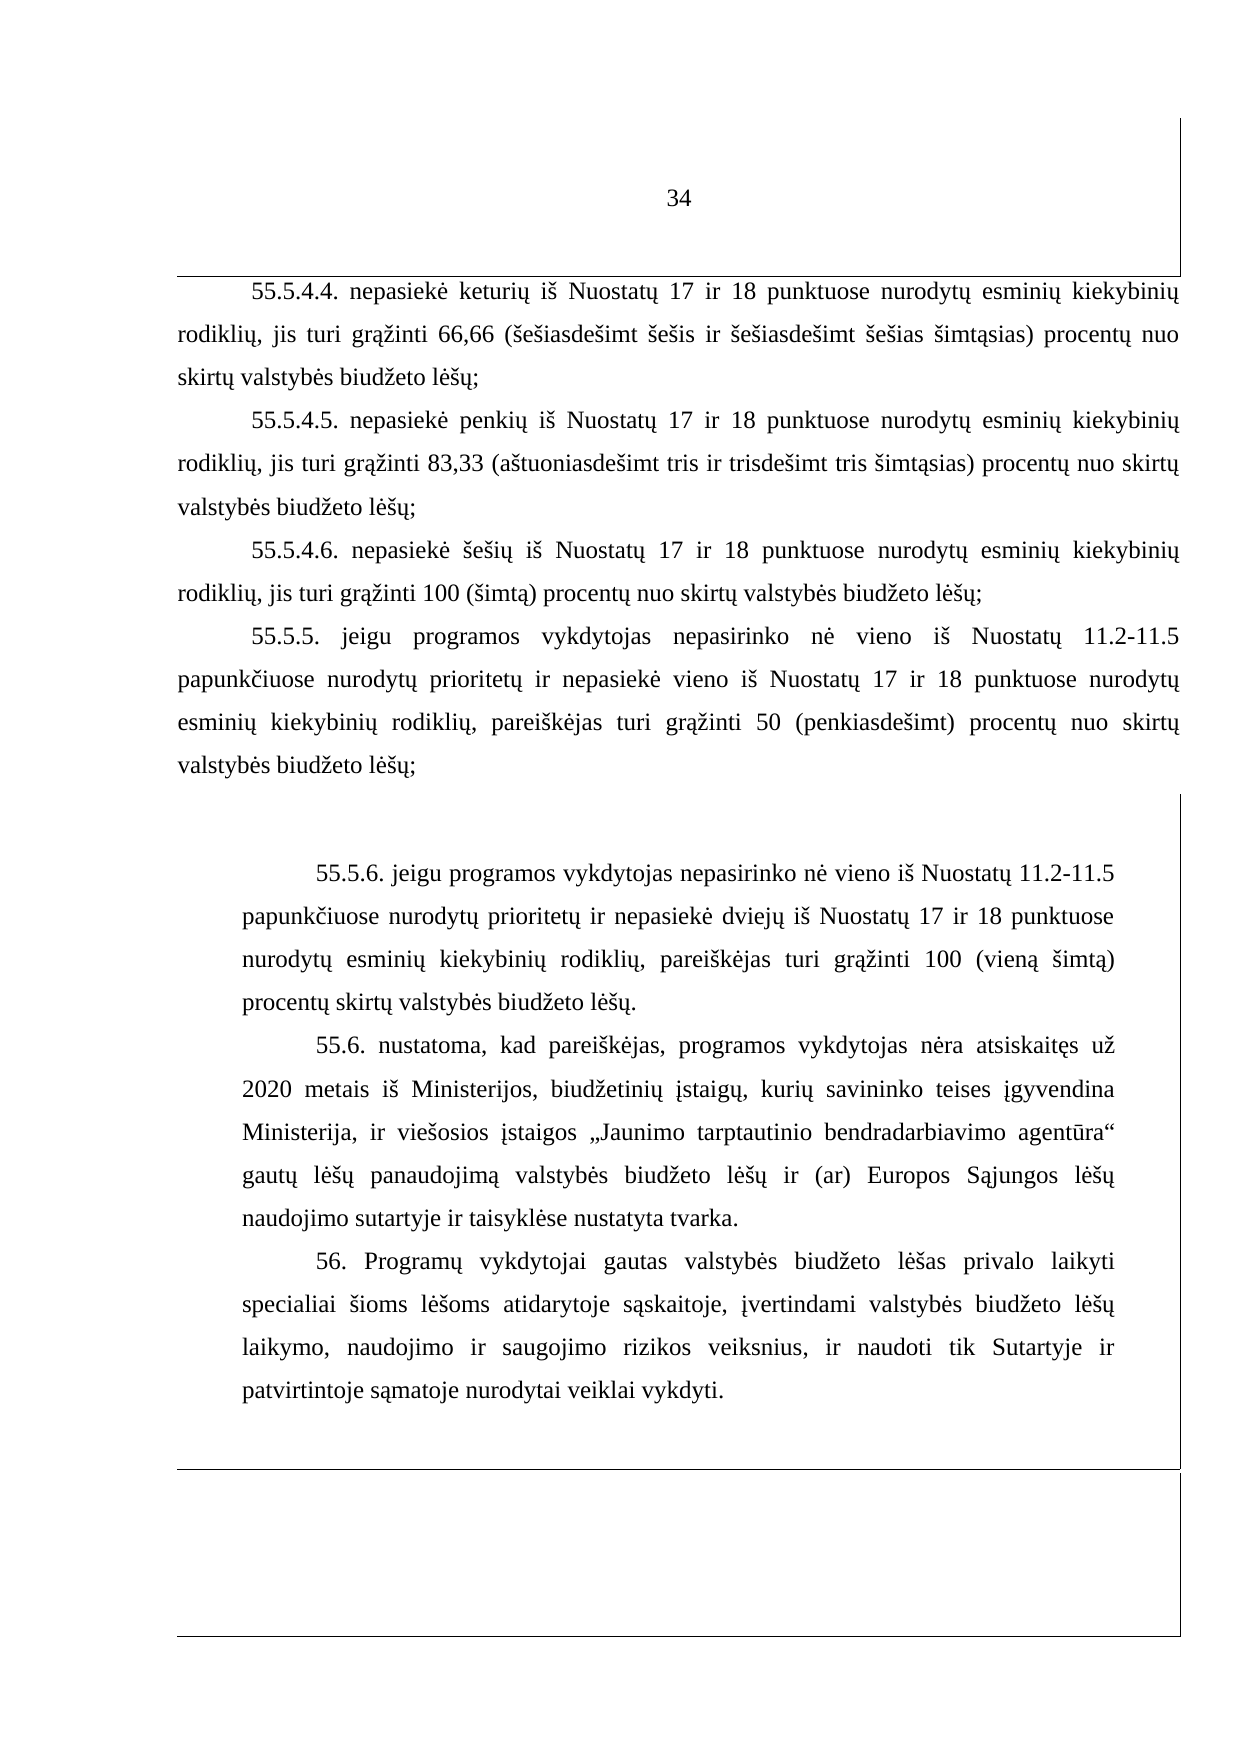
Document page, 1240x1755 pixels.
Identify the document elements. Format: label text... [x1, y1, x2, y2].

text 55.5.4.5. nepasiekė penkių iš Nuostatų 17 ir 18 punktuose nurodytų esminių kiekybinių rodiklių, jis turi grąžinti 83,33 (aštuoniasdešimt tris ir trisdešimt tris šimtąsias) procentų nuo skirtų valstybės biudžeto lėšų; [177, 405, 1181, 520]
text 56. Programų vykdytojai gautas valstybės biudžeto lėšas privalo laikyti specialiai šioms lėšoms atidarytoje sąskaitoje, įvertindami valstybės biudžeto lėšų laikymo, naudojimo ir saugojimo rizikos veiksnius, ir naudoti tik Sutartyje ir patvirtintoje sąmatoje nurodytai veiklai vykdyti. [177, 1182, 1180, 1469]
text 55.5.5. jeigu programos vykdytojas nepasirinko nė vieno iš Nuostatų 11.2-11.5 papunkčiuose nurodytų prioritetų ir nepasiekė vieno iš Nuostatų 17 ir 18 punktuose nurodytų esminių kiekybinių rodiklių, pareiškėjas turi grąžinti 50 (penkiasdešimt) procentų nuo skirtų valstybės biudžeto lėšų; [177, 621, 1181, 779]
text 55.5.4.4. nepasiekė keturių iš Nuostatų 17 ir 18 punktuose nurodytų esminių kiekybinių rodiklių, jis turi grąžinti 66,66 (šešiasdešimt šešis ir šešiasdešimt šešias šimtąsias) procentų nuo skirtų valstybės biudžeto lėšų; [177, 276, 1181, 391]
text 55.5.6. jeigu programos vykdytojas nepasirinko nė vieno iš Nuostatų 11.2-11.5 papunkčiuose nurodytų prioritetų ir nepasiekė dviejų iš Nuostatų 17 ir 18 punktuose nurodytų esminių kiekybinių rodiklių, pareiškėjas turi grąžinti 100 (vieną šimtą) procentų skirtų valstybės biudžeto lėšų. [177, 793, 1180, 966]
text 55.6. nustatoma, kad pareiškėjas, programos vykdytojas nėra atsiskaitęs už 2020 metais iš Ministerijos, biudžetinių įstaigų, kurių savininko teises įgyvendina Ministerija, ir viešosios įstaigos „Jaunimo tarptautinio bendradarbiavimo agentūra“ gautų lėšų panaudojimą valstybės biudžeto lėšų ir (ar) Europos Sąjungos lėšų naudojimo sutartyje ir taisyklėse nustatyta tvarka. [177, 966, 1180, 1182]
text 55.5.4.6. nepasiekė šešių iš Nuostatų 17 ir 18 punktuose nurodytų esminių kiekybinių rodiklių, jis turi grąžinti 100 (šimtą) procentų nuo skirtų valstybės biudžeto lėšų; [177, 535, 1181, 607]
